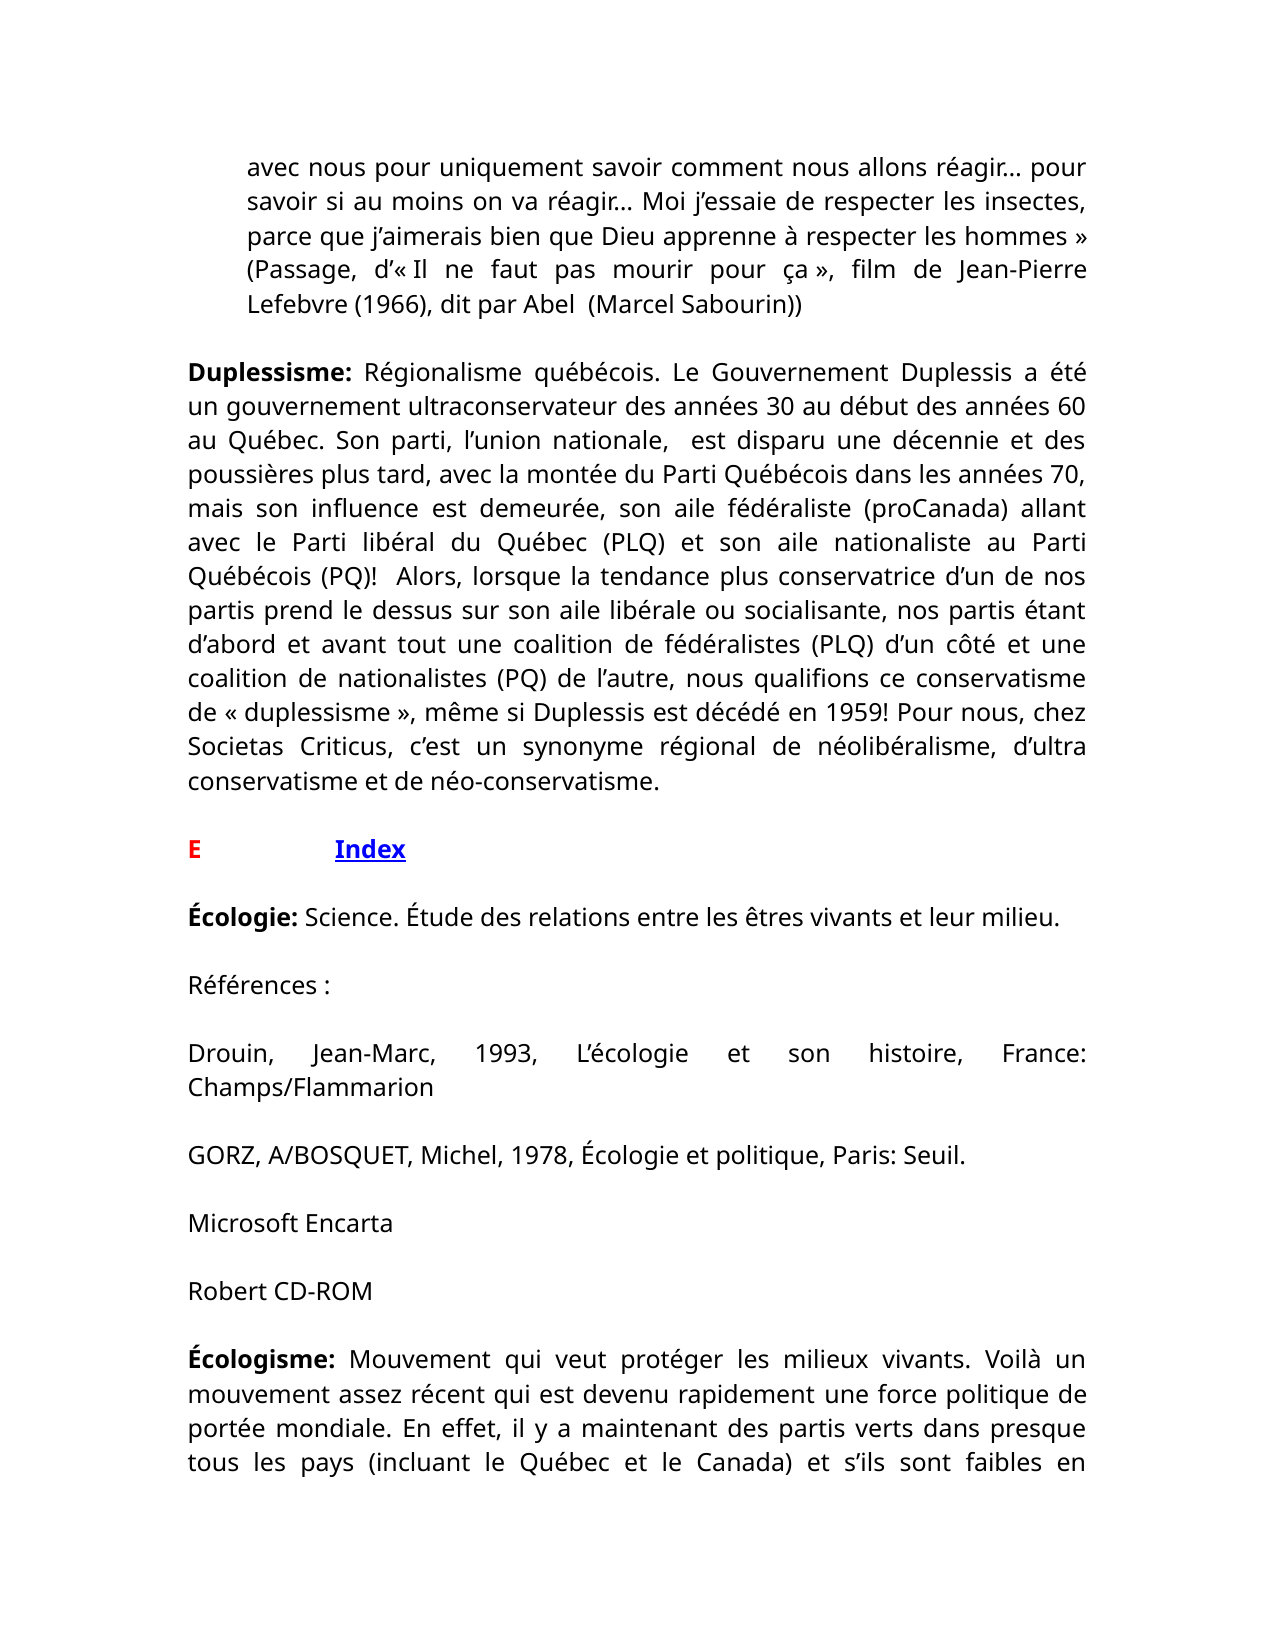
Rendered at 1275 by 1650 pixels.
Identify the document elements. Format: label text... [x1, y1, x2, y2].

text Duplessisme: Régionalisme québécois. Le Gouvernement Duplessis a été un gouvernement ultraconservateur des années 30 au début des années 60 au Québec. Son parti, l’union nationale, est disparu une décennie et des poussières plus tard, avec la montée du Parti Québécois dans les années 70, mais son influence est demeurée, son aile fédéraliste (proCanada) allant avec le Parti libéral du Québec (PLQ) et son aile nationaliste au Parti Québécois (PQ)! Alors, lorsque la tendance plus conservatrice d’un de nos partis prend le dessus sur son aile libérale ou socialisante, nos partis étant d’abord et avant tout une coalition de fédéralistes (PLQ) d’un côté et une coalition de nationalistes (PQ) de l’autre, nous qualifions ce conservatisme de « duplessisme », même si Duplessis est décédé en 1959! Pour nous, chez Societas Criticus, c’est un synonyme régional de néolibéralisme, d’ultra conservatisme et de néo-conservatisme. [187, 354, 1087, 797]
text avec nous pour uniquement savoir comment nous allons réagir… pour savoir si au moins on va réagir… Moi j’essaie de respecter les insectes, parce que j’aimerais bien que Dieu apprenne à respecter les hommes » (Passage, d’« Il ne faut pas mourir pour ça », film de Jean-Pierre Lefebvre (1966), dit par Abel (Marcel Sabourin)) [247, 150, 1087, 320]
text E Index [187, 831, 1087, 865]
text GORZ, A/BOSQUET, Michel, 1978, Écologie et politique, Paris: Seuil. [187, 1138, 1087, 1172]
text Écologie: Science. Étude des relations entre les êtres vivants et leur milieu. [187, 899, 1087, 933]
text Références : [187, 967, 1087, 1002]
text Microsoft Encarta [187, 1206, 1087, 1240]
text Écologisme: Mouvement qui veut protéger les milieux vivants. Voilà un mouvement assez récent qui est devenu rapidement une force politique de portée mondiale. En effet, il y a maintenant des partis verts dans presque tous les pays (incluant le Québec et le Canada) et s’ils sont faibles en [187, 1342, 1087, 1478]
text Drouin, Jean-Marc, 1993, L’écologie et son histoire, France: Champs/Flammarion [187, 1036, 1087, 1104]
text Robert CD-ROM [187, 1274, 1087, 1308]
